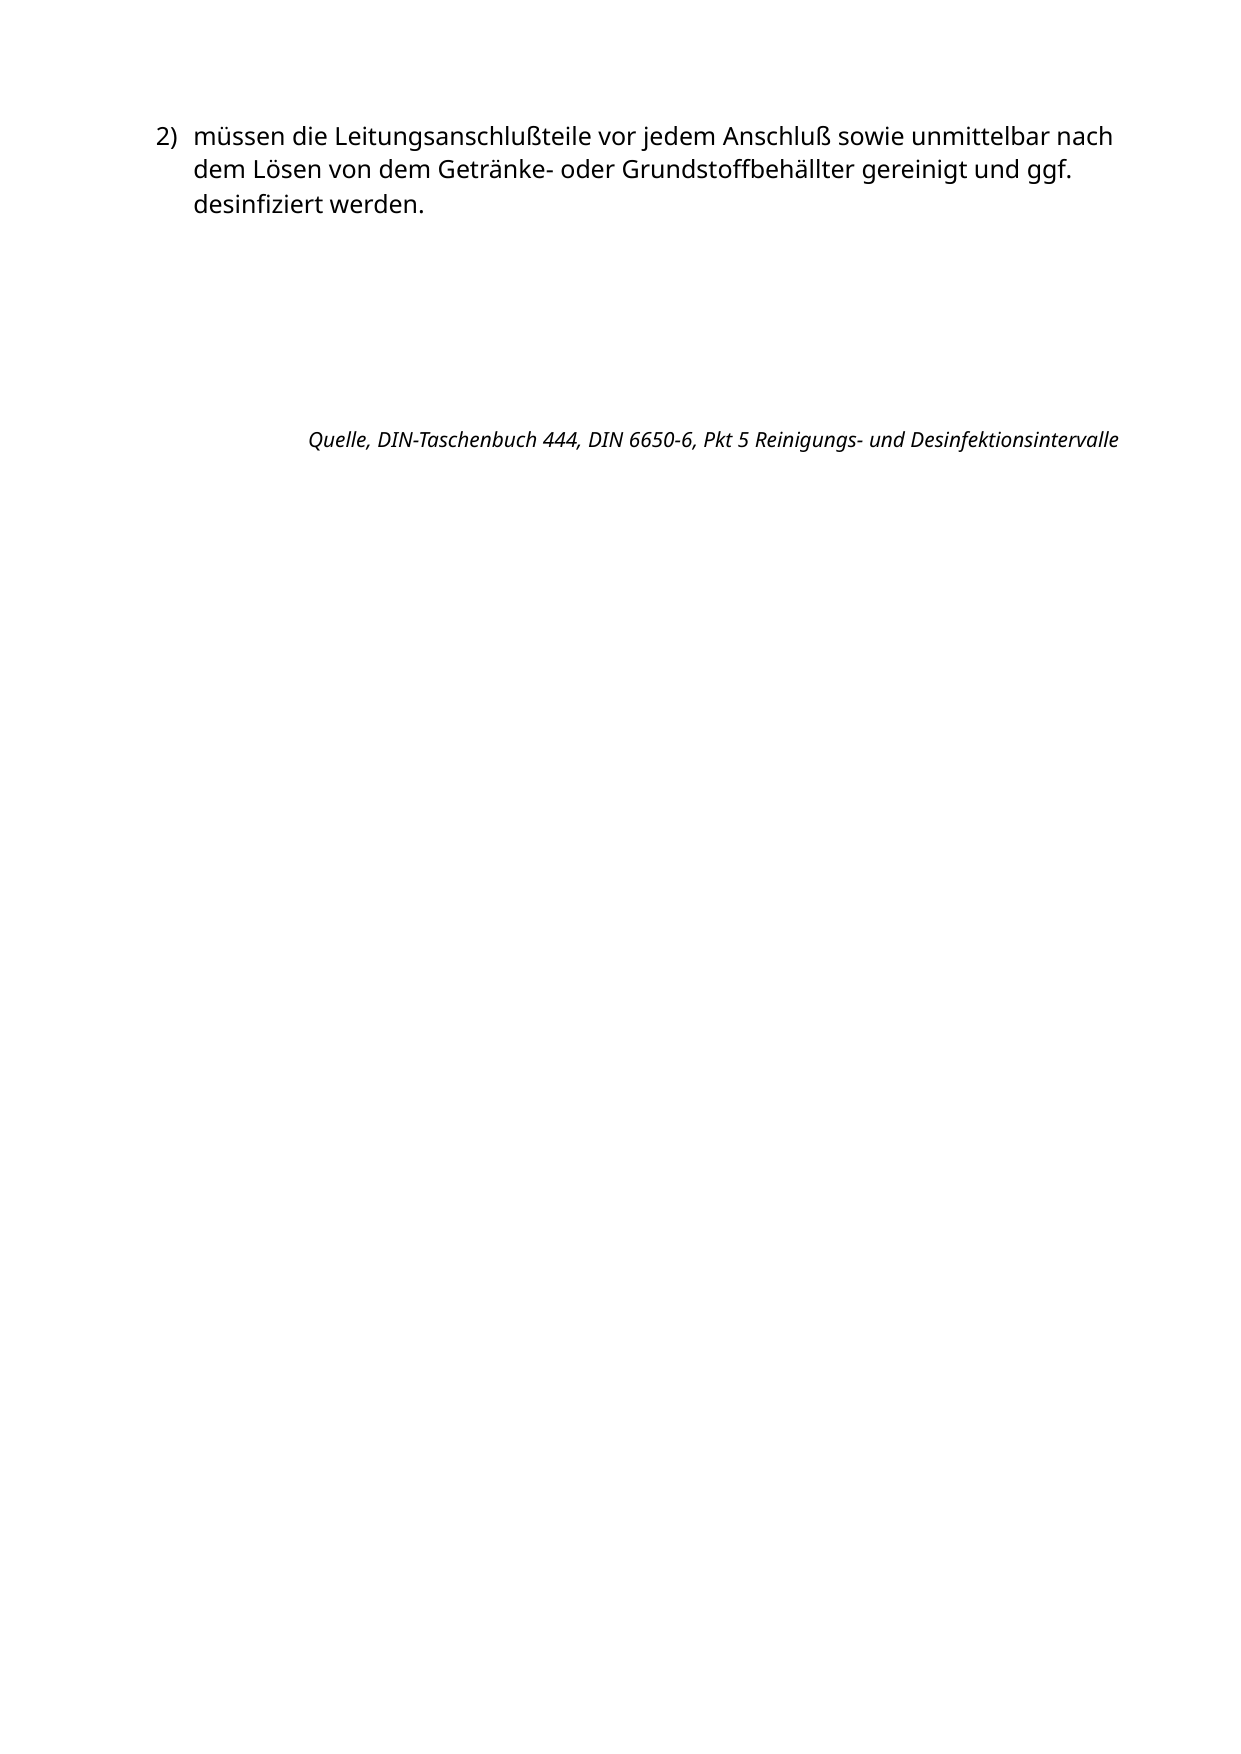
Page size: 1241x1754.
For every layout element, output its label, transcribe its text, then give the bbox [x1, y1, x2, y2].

text Quelle, DIN-Taschenbuch 444, DIN 6650-6, Pkt 5 Reinigungs- und Desinfektionsintervalle [118, 425, 1122, 453]
list müssen die Leitungsanschlußteile vor jedem Anschluß sowie unmittelbar nach dem Lösen von dem Getränke- oder Grundstoffbehällter gereinigt und ggf. desinfiziert werden. [156, 118, 1122, 220]
